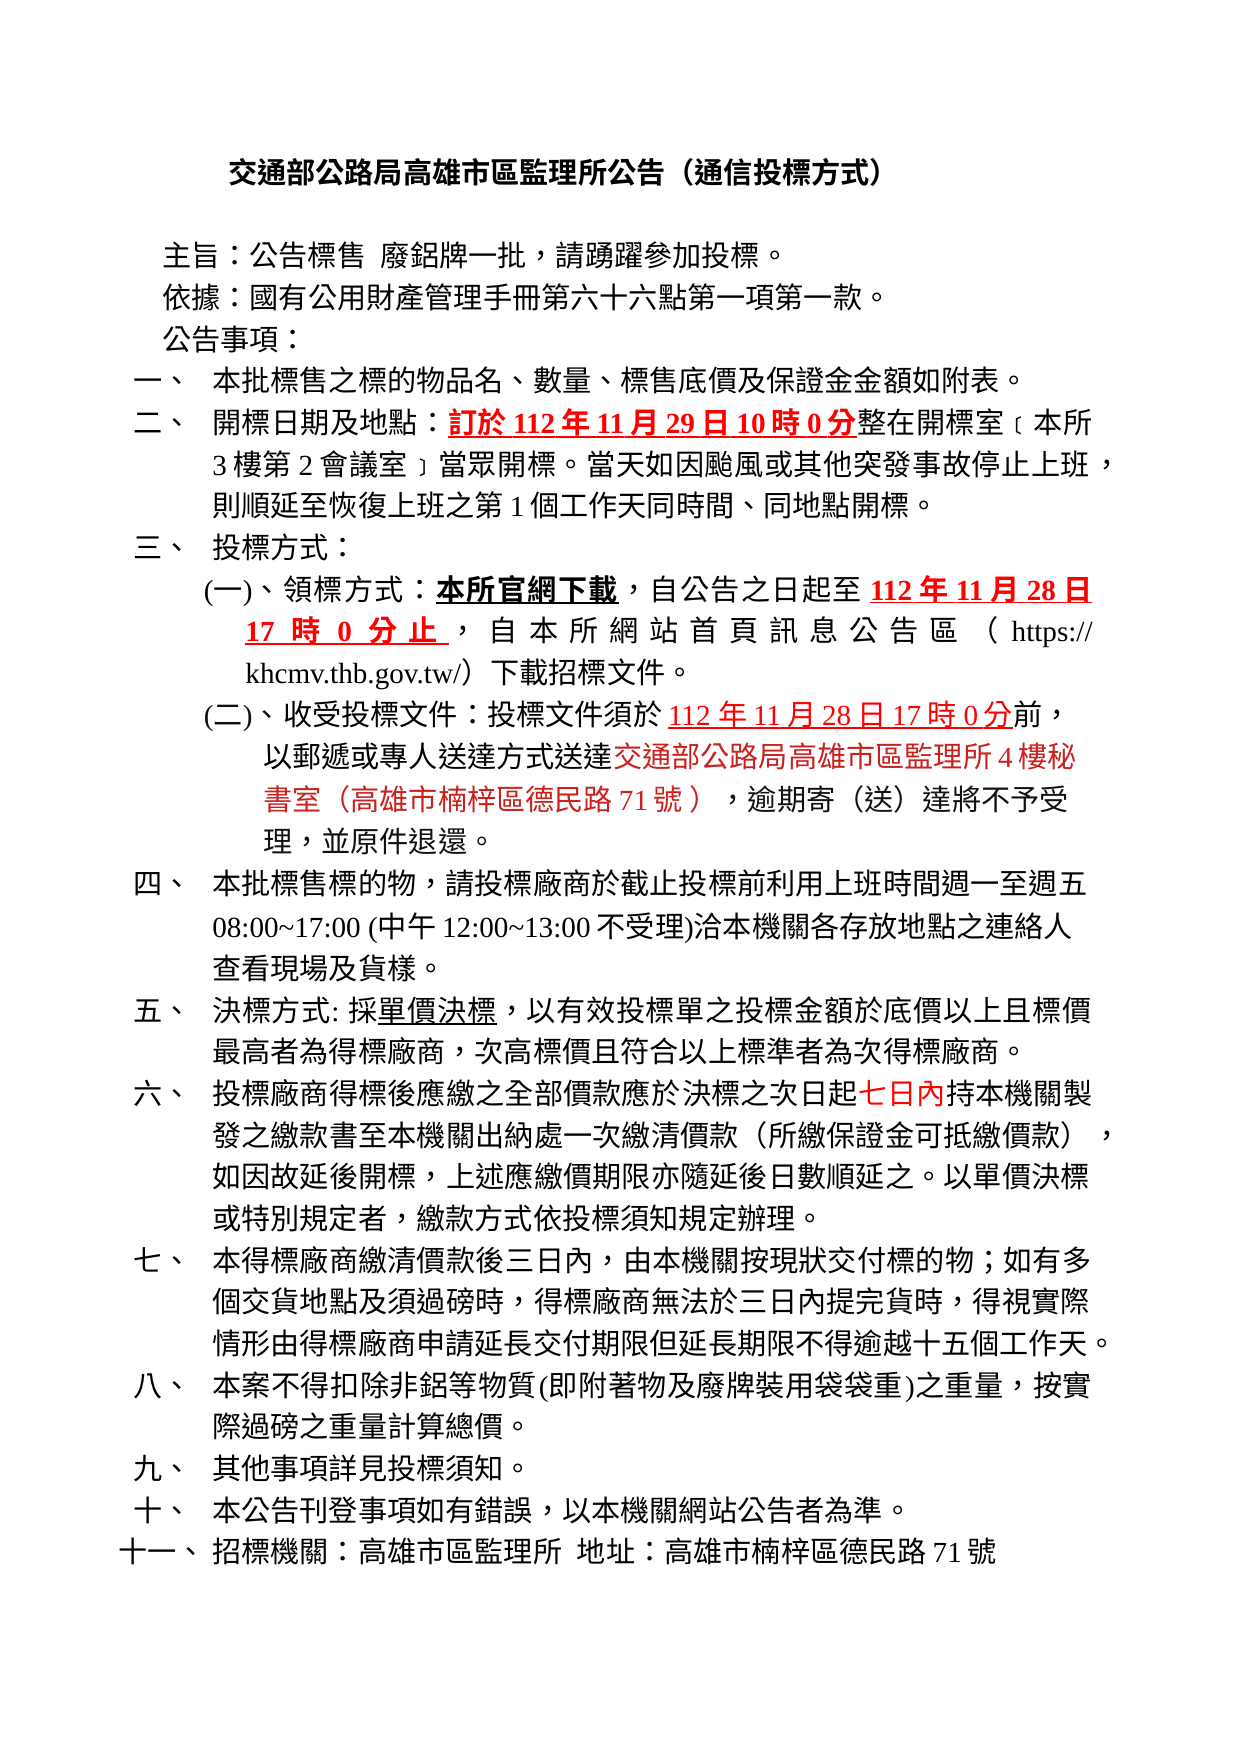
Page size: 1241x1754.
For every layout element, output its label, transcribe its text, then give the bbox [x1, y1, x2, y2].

list 收受投標文件：投標文件須於112 年11月28日17時 0分前，以郵遞或專人送達方式送達交通部公路局高雄市區監理所4樓秘書室（高雄市楠梓區德民路71號 ），逾期寄（送）達將不予受理，並原件退還。 [204, 692, 1093, 861]
list 本批標售標的物，請投標廠商於截止投標前利用上班時間週一至週五08:00~17:00 (中午12:00~13:00不受理)洽本機關各存放地點之連絡人查看現場及貨樣。 [162, 861, 1093, 988]
list 開標日期及地點：訂於112年11月29日10時0分整在開標室﹝本所3樓第2會議室﹞當眾開標。當天如因颱風或其他突發事故停止上班，則順延至恢復上班之第1個工作天同時間、同地點開標。 [162, 400, 1093, 525]
list 本得標廠商繳清價款後三日內，由本機關按現狀交付標的物；如有多個交貨地點及須過磅時，得標廠商無法於三日內提完貨時，得視實際情形由得標廠商申請延長交付期限但延長期限不得逾越十五個工作天。 [162, 1238, 1093, 1363]
list 領標方式：本所官網下載，自公告之日起至112年11月28日17時0分止，自本所網站首頁訊息公告區（https://khcmv.thb.gov.tw/）下載招標文件。 [204, 567, 1093, 692]
list 本批標售之標的物品名、數量、標售底價及保證金金額如附表。 [162, 358, 1093, 400]
list 其他事項詳見投標須知。 [162, 1446, 1093, 1488]
list 決標方式: 採單價決標，以有效投標單之投標金額於底價以上且標價最高者為得標廠商，次高標價且符合以上標準者為次得標廠商。 [162, 988, 1093, 1071]
text 公告事項： [133, 317, 1093, 358]
text 依據：國有公用財產管理手冊第六十六點第一項第一款。 [133, 275, 1093, 317]
text 主旨：公告標售 廢鋁牌一批，請踴躍參加投標。 [162, 233, 1093, 275]
list 投標方式： [162, 525, 1093, 567]
list 投標廠商得標後應繳之全部價款應於決標之次日起七日內持本機關製發之繳款書至本機關出納處一次繳清價款（所繳保證金可抵繳價款），如因故延後開標，上述應繳價期限亦隨延後日數順延之。以單價決標或特別規定者，繳款方式依投標須知規定辦理。 [162, 1071, 1093, 1238]
list 本公告刊登事項如有錯誤，以本機關網站公告者為準。 [162, 1488, 1093, 1529]
text 交通部公路局高雄市區監理所公告（通信投標方式） [133, 150, 1093, 192]
list 本案不得扣除非鋁等物質(即附著物及廢牌裝用袋袋重)之重量，按實際過磅之重量計算總價。 [162, 1363, 1093, 1446]
list 招標機關：高雄市區監理所 地址：高雄市楠梓區德民路71號 [162, 1529, 1093, 1571]
